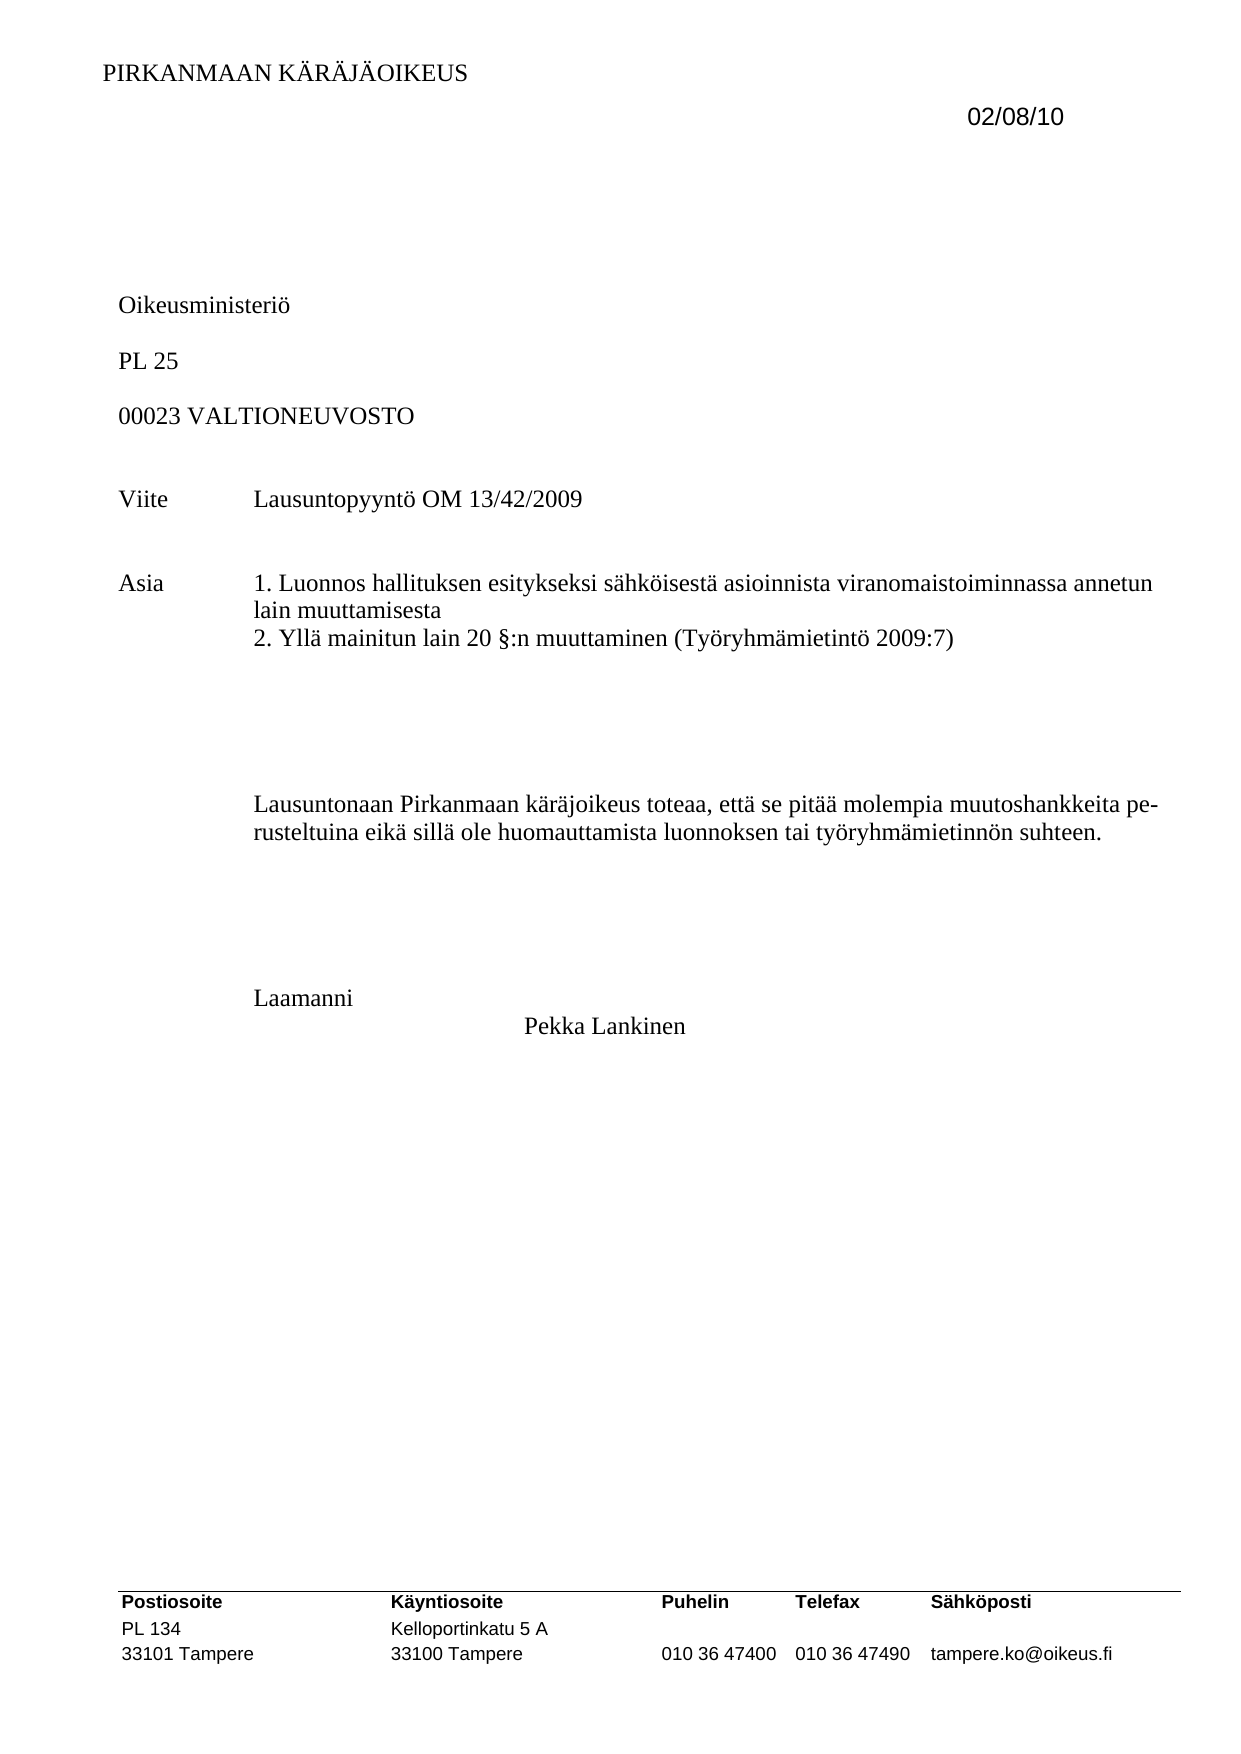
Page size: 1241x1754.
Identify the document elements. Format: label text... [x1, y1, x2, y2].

text Lausuntonaan Pirkanmaan käräjoikeus toteaa, että se pitää molempia muutoshankkeita pe- rusteltuina eikä sillä ole huomauttamista luonnoksen tai työryhmämietinnön suhteen. [118, 790, 1181, 846]
text Viite Lausuntopyyntö OM 13/42/2009 [118, 486, 1181, 513]
text Laamanni [118, 984, 1181, 1012]
text 00023 VALTIONEUVOSTO [118, 402, 1181, 430]
text Pekka Lankinen [118, 1012, 1181, 1040]
text Asia 1. Luonnos hallituksen esitykseksi sähköisestä asioinnista viranomaistoiminnassa annetun lain muuttamisesta [118, 569, 1181, 624]
text Oikeusministeriö [118, 292, 1181, 319]
text 2. Yllä mainitun lain 20 §:n muuttaminen (Työryhmämietintö 2009:7) [118, 624, 1181, 652]
text PL 25 [118, 347, 1181, 375]
